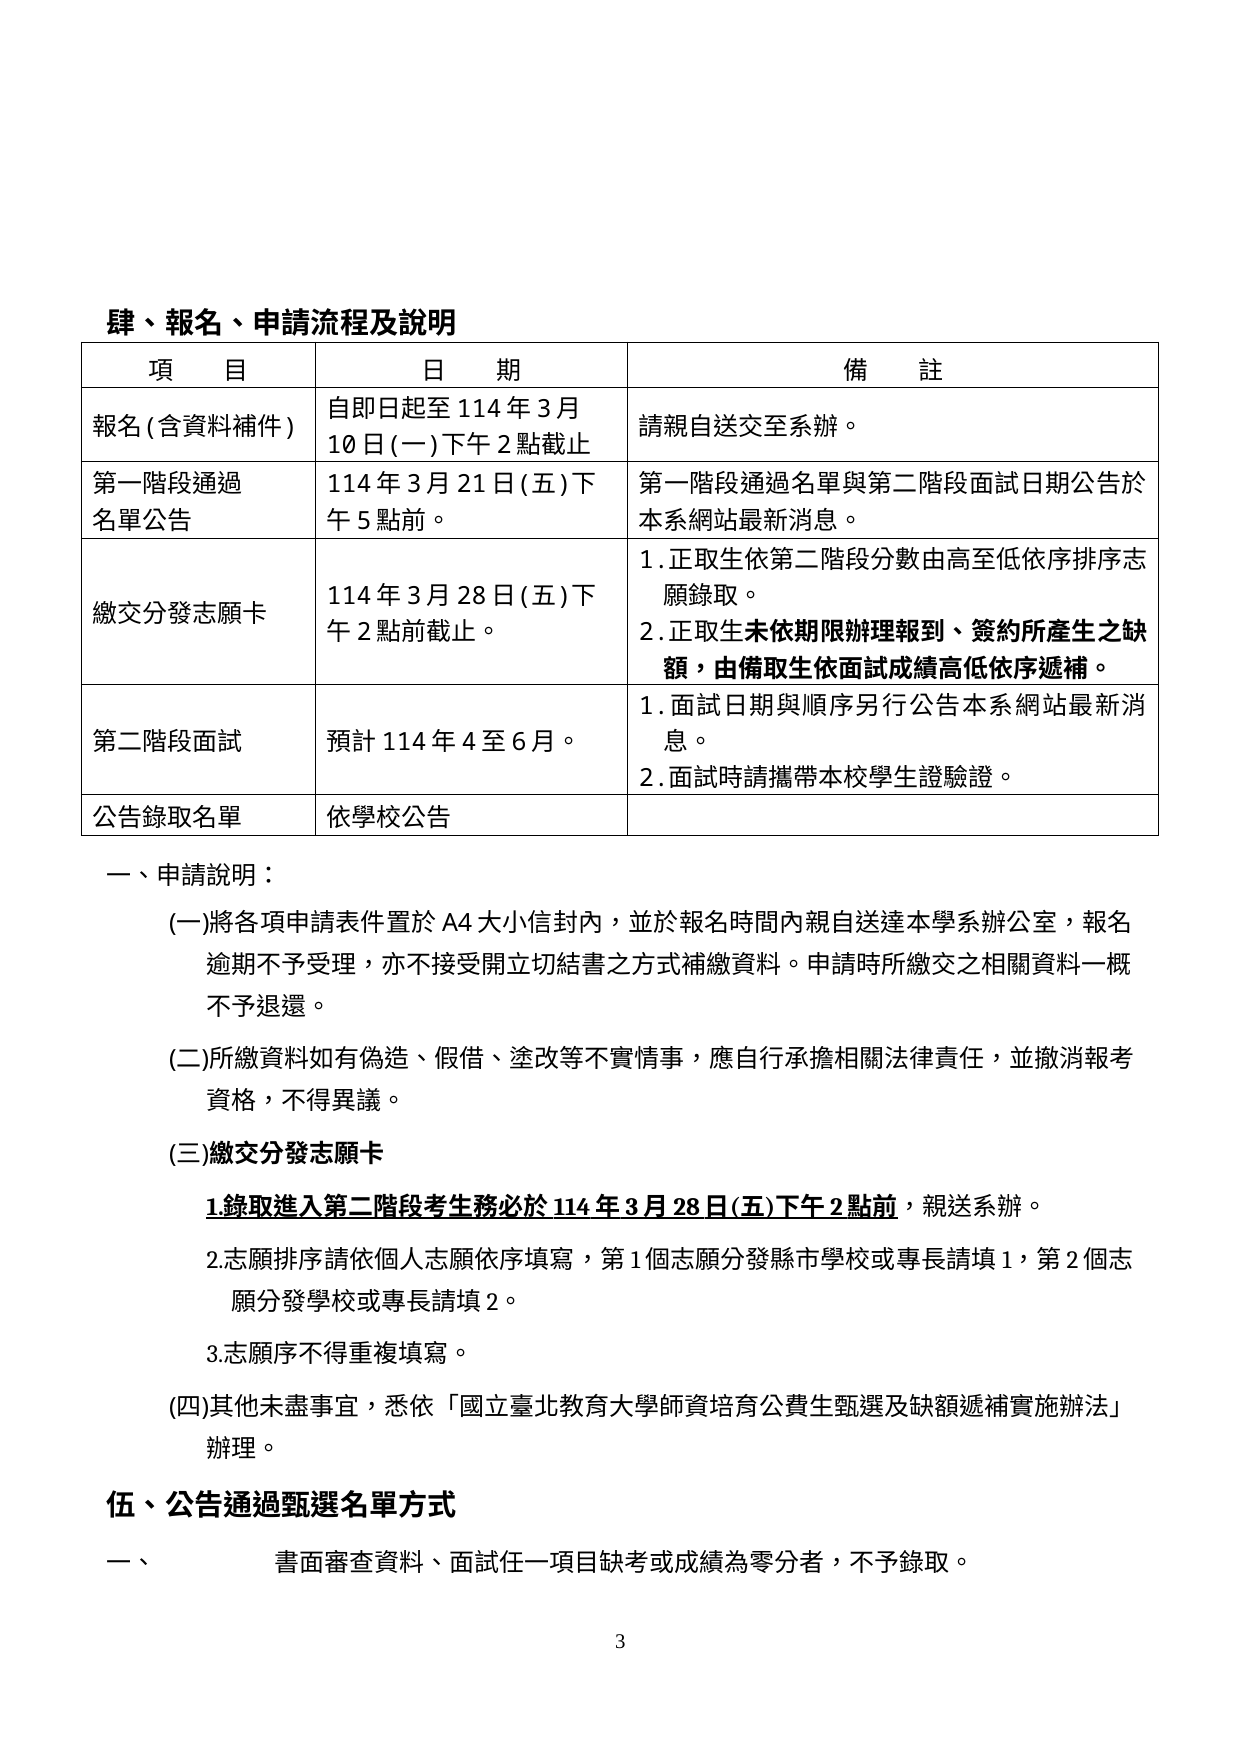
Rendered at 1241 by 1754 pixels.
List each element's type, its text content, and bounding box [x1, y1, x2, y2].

table_cell 依學校公告 [316, 795, 627, 835]
table_header 日 期 [316, 343, 627, 387]
table_header 備 註 [628, 343, 1158, 387]
table_cell 1.正取生依第二階段分數由高至低依序排序志願錄取。 2.正取生未依期限辦理報到、簽約所產生之缺額，由備取生依面試成績高低依序遞補。 [628, 539, 1158, 684]
subtitle 伍、公告通過甄選名單方式 [106, 1481, 1134, 1524]
table_cell 第二階段面試 [82, 685, 315, 794]
table_cell 第一階段通過名單與第二階段面試日期公告於本系網站最新消息。 [628, 462, 1158, 538]
table_cell 114年3月28日(五)下午2點前截止。 [316, 539, 627, 684]
text 2.志願排序請依個人志願依序填寫，第1個志願分發縣市學校或專長請填1，第2個志願分發學校或專長請填2。 [206, 1239, 1134, 1317]
text 3.志願序不得重複填寫。 [206, 1334, 1134, 1370]
text 1.錄取進入第二階段考生務必於114年3月28日(五)下午2點前，親送系辦。 [206, 1186, 1134, 1223]
text (二)所繳資料如有偽造、假借、塗改等不實情事，應自行承擔相關法律責任，並撤消報考資格，不得異議。 [169, 1039, 1134, 1117]
text (一)將各項申請表件置於A4大小信封內，並於報名時間內親自送達本學系辦公室，報名逾期不予受理，亦不接受開立切結書之方式補繳資料。申請時所繳交之相關資料一概不予退還。 [169, 903, 1134, 1022]
subtitle 肆、報名、申請流程及說明 [106, 299, 1134, 342]
text (三)繳交分發志願卡 [169, 1133, 1134, 1170]
table_cell 公告錄取名單 [82, 795, 315, 835]
table_cell 請親自送交至系辦。 [628, 388, 1158, 461]
table_cell 預計114年4至6月。 [316, 685, 627, 794]
table_cell 114年3月21日(五)下午5點前。 [316, 462, 627, 538]
text 一、申請說明： [106, 855, 1134, 891]
table_cell 自即日起至114年3月10日(一)下午2點截止 [316, 388, 627, 461]
table_cell 報名(含資料補件) [82, 388, 315, 461]
table_cell 第一階段通過 名單公告 [82, 462, 315, 538]
text (四)其他未盡事宜，悉依「國立臺北教育大學師資培育公費生甄選及缺額遞補實施辦法」辦理。 [169, 1387, 1134, 1465]
table_header 項 目 [82, 343, 315, 387]
table_cell 1.面試日期與順序另行公告本系網站最新消息。 2.面試時請攜帶本校學生證驗證。 [628, 685, 1158, 794]
table_cell 繳交分發志願卡 [82, 539, 315, 684]
text 一、 書面審查資料、面試任一項目缺考或成績為零分者，不予錄取。 [106, 1542, 1134, 1579]
table_cell [628, 795, 1158, 835]
